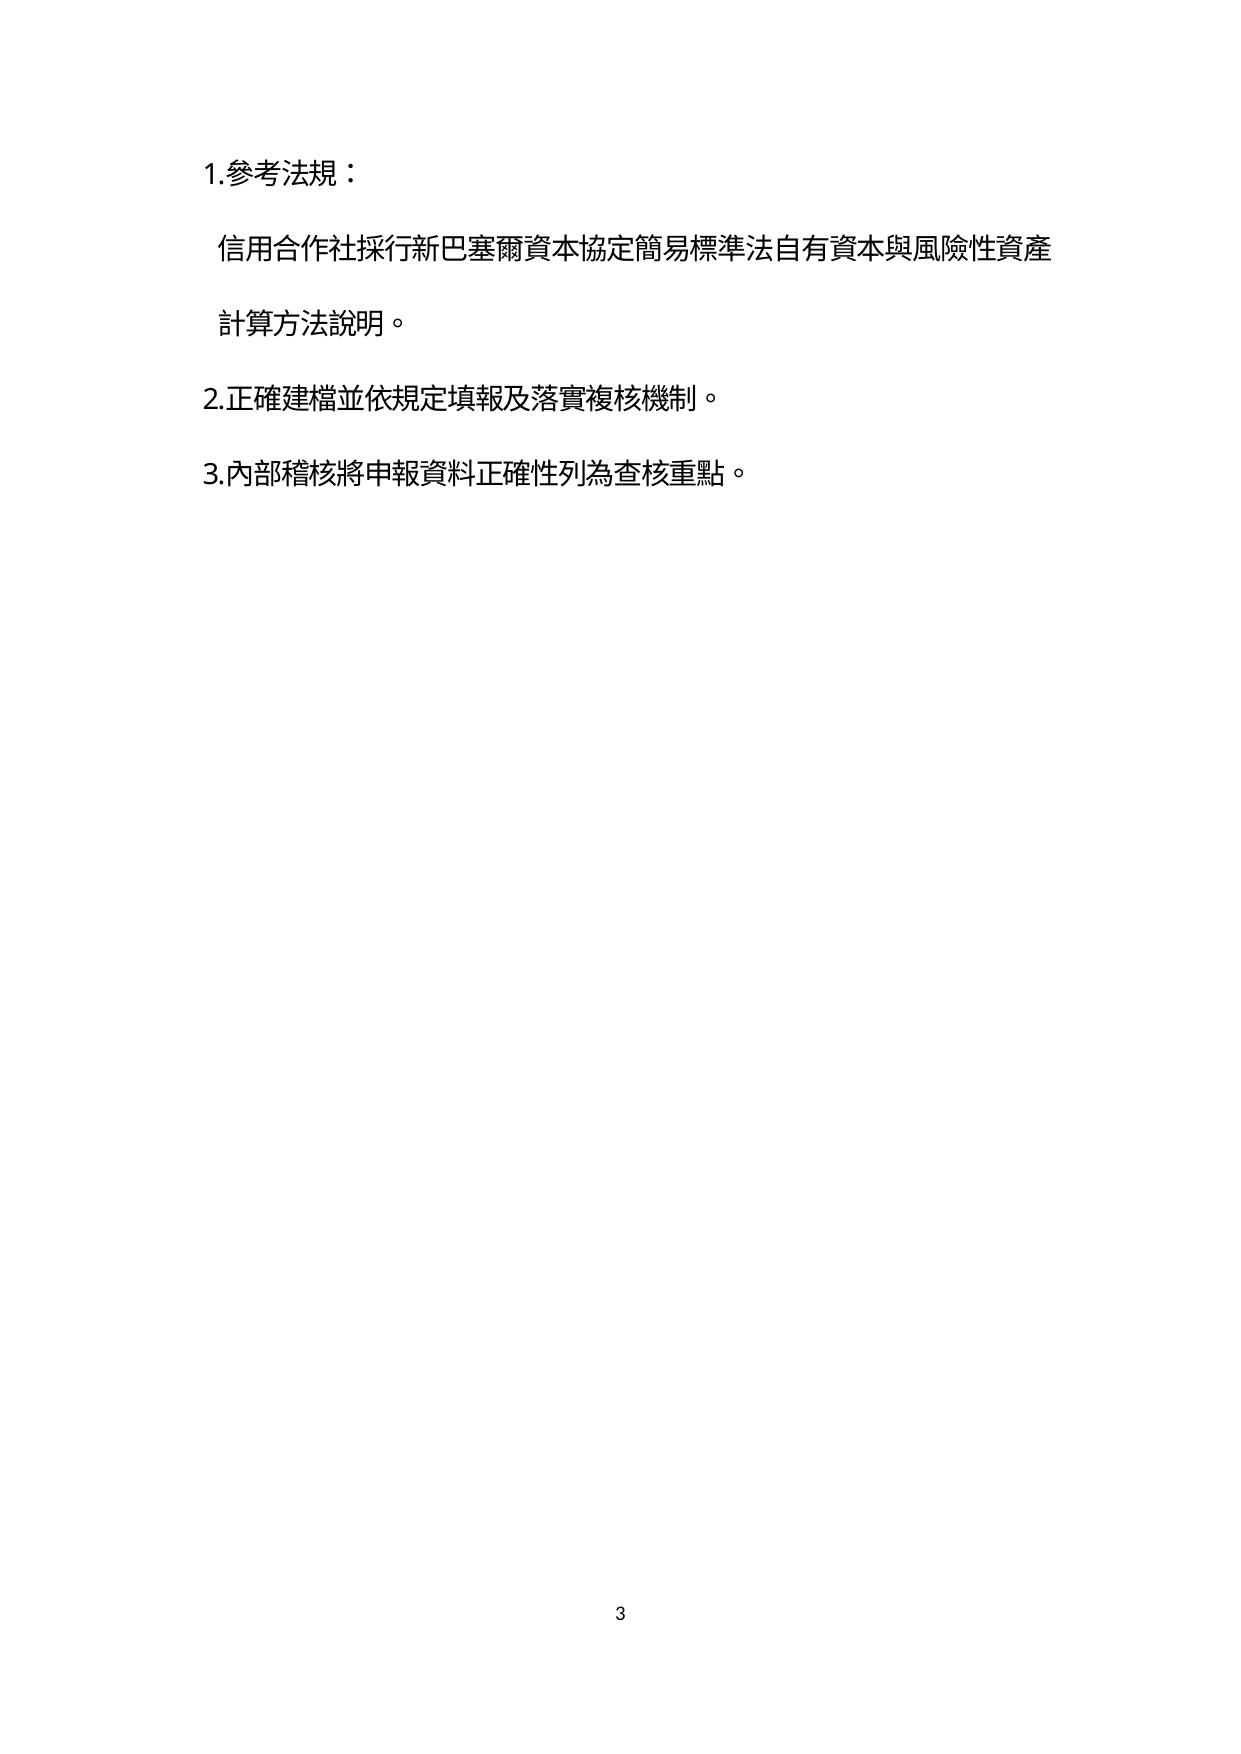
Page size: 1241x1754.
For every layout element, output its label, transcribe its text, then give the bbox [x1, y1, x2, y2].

text 2.正確建檔並依規定填報及落實複核機制。 [202, 353, 1053, 428]
text 1.參考法規： [202, 128, 1053, 203]
text 3.內部稽核將申報資料正確性列為查核重點。 [202, 428, 1053, 503]
text 信用合作社採行新巴塞爾資本協定簡易標準法自有資本與風險性資產計算方法說明。 [217, 203, 1053, 353]
